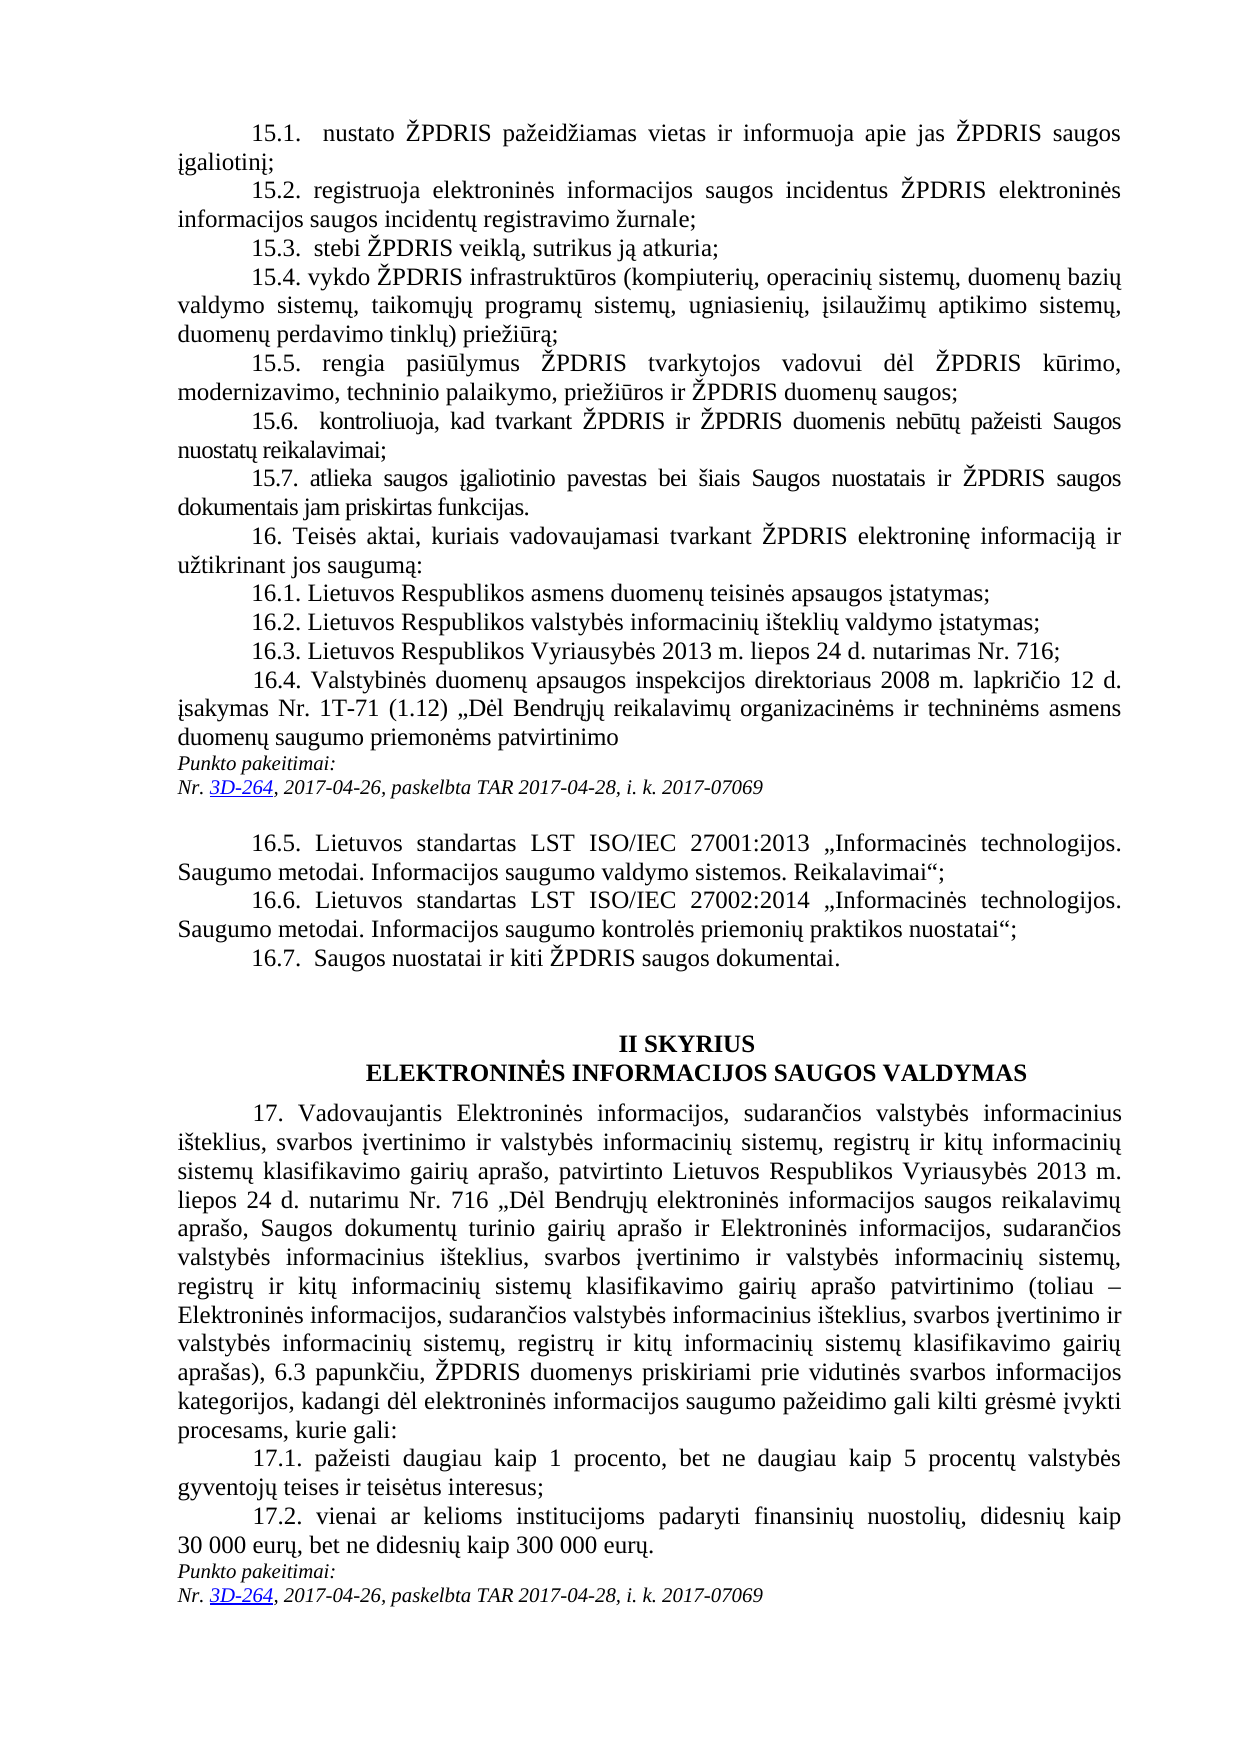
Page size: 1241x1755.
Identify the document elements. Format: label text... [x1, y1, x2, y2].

text 16.5. Lietuvos standartas LST ISO/IEC 27001:2013 „Informacinės technologijos. Saugumo metodai. Informacijos saugumo valdymo sistemos. Reikalavimai“; [177, 828, 1122, 885]
text 16.1. Lietuvos Respublikos asmens duomenų teisinės apsaugos įstatymas; [177, 578, 1122, 607]
text II SKYRIUS [177, 1029, 1122, 1058]
text 16. Teisės aktai, kuriais vadovaujamasi tvarkant ŽPDRIS elektroninę informaciją ir užtikrinant jos saugumą: [177, 521, 1122, 578]
text 16.3. Lietuvos Respublikos Vyriausybės 2013 m. liepos 24 d. nutarimas Nr. 716; [177, 636, 1122, 665]
text 16.4. Valstybinės duomenų apsaugos inspekcijos direktoriaus 2008 m. lapkričio 12 d. įsakymas Nr. 1T-71 (1.12) „Dėl Bendrųjų reikalavimų organizacinėms ir techninėms asmens duomenų saugumo priemonėms patvirtinimo [177, 665, 1122, 751]
text Nr. 3D-264, 2017-04-26, paskelbta TAR 2017-04-28, i. k. 2017-07069 [177, 1583, 1122, 1607]
text 15.1. nustato ŽPDRIS pažeidžiamas vietas ir informuoja apie jas ŽPDRIS saugos įgaliotinį; [177, 118, 1122, 176]
text 15.5. rengia pasiūlymus ŽPDRIS tvarkytojos vadovui dėl ŽPDRIS kūrimo, modernizavimo, techninio palaikymo, priežiūros ir ŽPDRIS duomenų saugos; [177, 348, 1122, 406]
text 15.6. kontroliuoja, kad tvarkant ŽPDRIS ir ŽPDRIS duomenis nebūtų pažeisti Saugos nuostatų reikalavimai; [177, 406, 1122, 463]
text Punkto pakeitimai: [177, 751, 1122, 775]
text ELEKTRONINĖS INFORMACIJOS SAUGOS VALDYMAS [177, 1058, 1122, 1087]
text 16.7. Saugos nuostatai ir kiti ŽPDRIS saugos dokumentai. [177, 943, 1122, 972]
text 16.2. Lietuvos Respublikos valstybės informacinių išteklių valdymo įstatymas; [177, 607, 1122, 636]
text 16.6. Lietuvos standartas LST ISO/IEC 27002:2014 „Informacinės technologijos. Saugumo metodai. Informacijos saugumo kontrolės priemonių praktikos nuostatai“; [177, 885, 1122, 943]
text 15.2. registruoja elektroninės informacijos saugos incidentus ŽPDRIS elektroninės informacijos saugos incidentų registravimo žurnale; [177, 176, 1122, 233]
text 17.2. vienai ar kelioms institucijoms padaryti finansinių nuostolių, didesnių kaip 30 000 eurų, bet ne didesnių kaip 300 000 eurų. [177, 1501, 1122, 1558]
text 17. Vadovaujantis Elektroninės informacijos, sudarančios valstybės informacinius išteklius, svarbos įvertinimo ir valstybės informacinių sistemų, registrų ir kitų informacinių sistemų klasifikavimo gairių aprašo, patvirtinto Lietuvos Respublikos Vyriausybės 2013 m. liepos 24 d. nutarimu Nr. 716 „Dėl Bendrųjų elektroninės informacijos saugos reikalavimų aprašo, Saugos dokumentų turinio gairių aprašo ir Elektroninės informacijos, sudarančios valstybės informacinius išteklius, svarbos įvertinimo ir valstybės informacinių sistemų, registrų ir kitų informacinių sistemų klasifikavimo gairių aprašo patvirtinimo (toliau – Elektroninės informacijos, sudarančios valstybės informacinius išteklius, svarbos įvertinimo ir valstybės informacinių sistemų, registrų ir kitų informacinių sistemų klasifikavimo gairių aprašas), 6.3 papunkčiu, ŽPDRIS duomenys priskiriami prie vidutinės svarbos informacijos kategorijos, kadangi dėl elektroninės informacijos saugumo pažeidimo gali kilti grėsmė įvykti procesams, kurie gali: [177, 1098, 1122, 1443]
text 15.4. vykdo ŽPDRIS infrastruktūros (kompiuterių, operacinių sistemų, duomenų bazių valdymo sistemų, taikomųjų programų sistemų, ugniasienių, įsilaužimų aptikimo sistemų, duomenų perdavimo tinklų) priežiūrą; [177, 262, 1122, 348]
text 15.7. atlieka saugos įgaliotinio pavestas bei šiais Saugos nuostatais ir ŽPDRIS saugos dokumentais jam priskirtas funkcijas. [177, 463, 1122, 521]
text Nr. 3D-264, 2017-04-26, paskelbta TAR 2017-04-28, i. k. 2017-07069 [177, 775, 1122, 799]
text Punkto pakeitimai: [177, 1558, 1122, 1583]
text 15.3. stebi ŽPDRIS veiklą, sutrikus ją atkuria; [177, 233, 1122, 262]
text 17.1. pažeisti daugiau kaip 1 procento, bet ne daugiau kaip 5 procentų valstybės gyventojų teises ir teisėtus interesus; [177, 1443, 1122, 1501]
